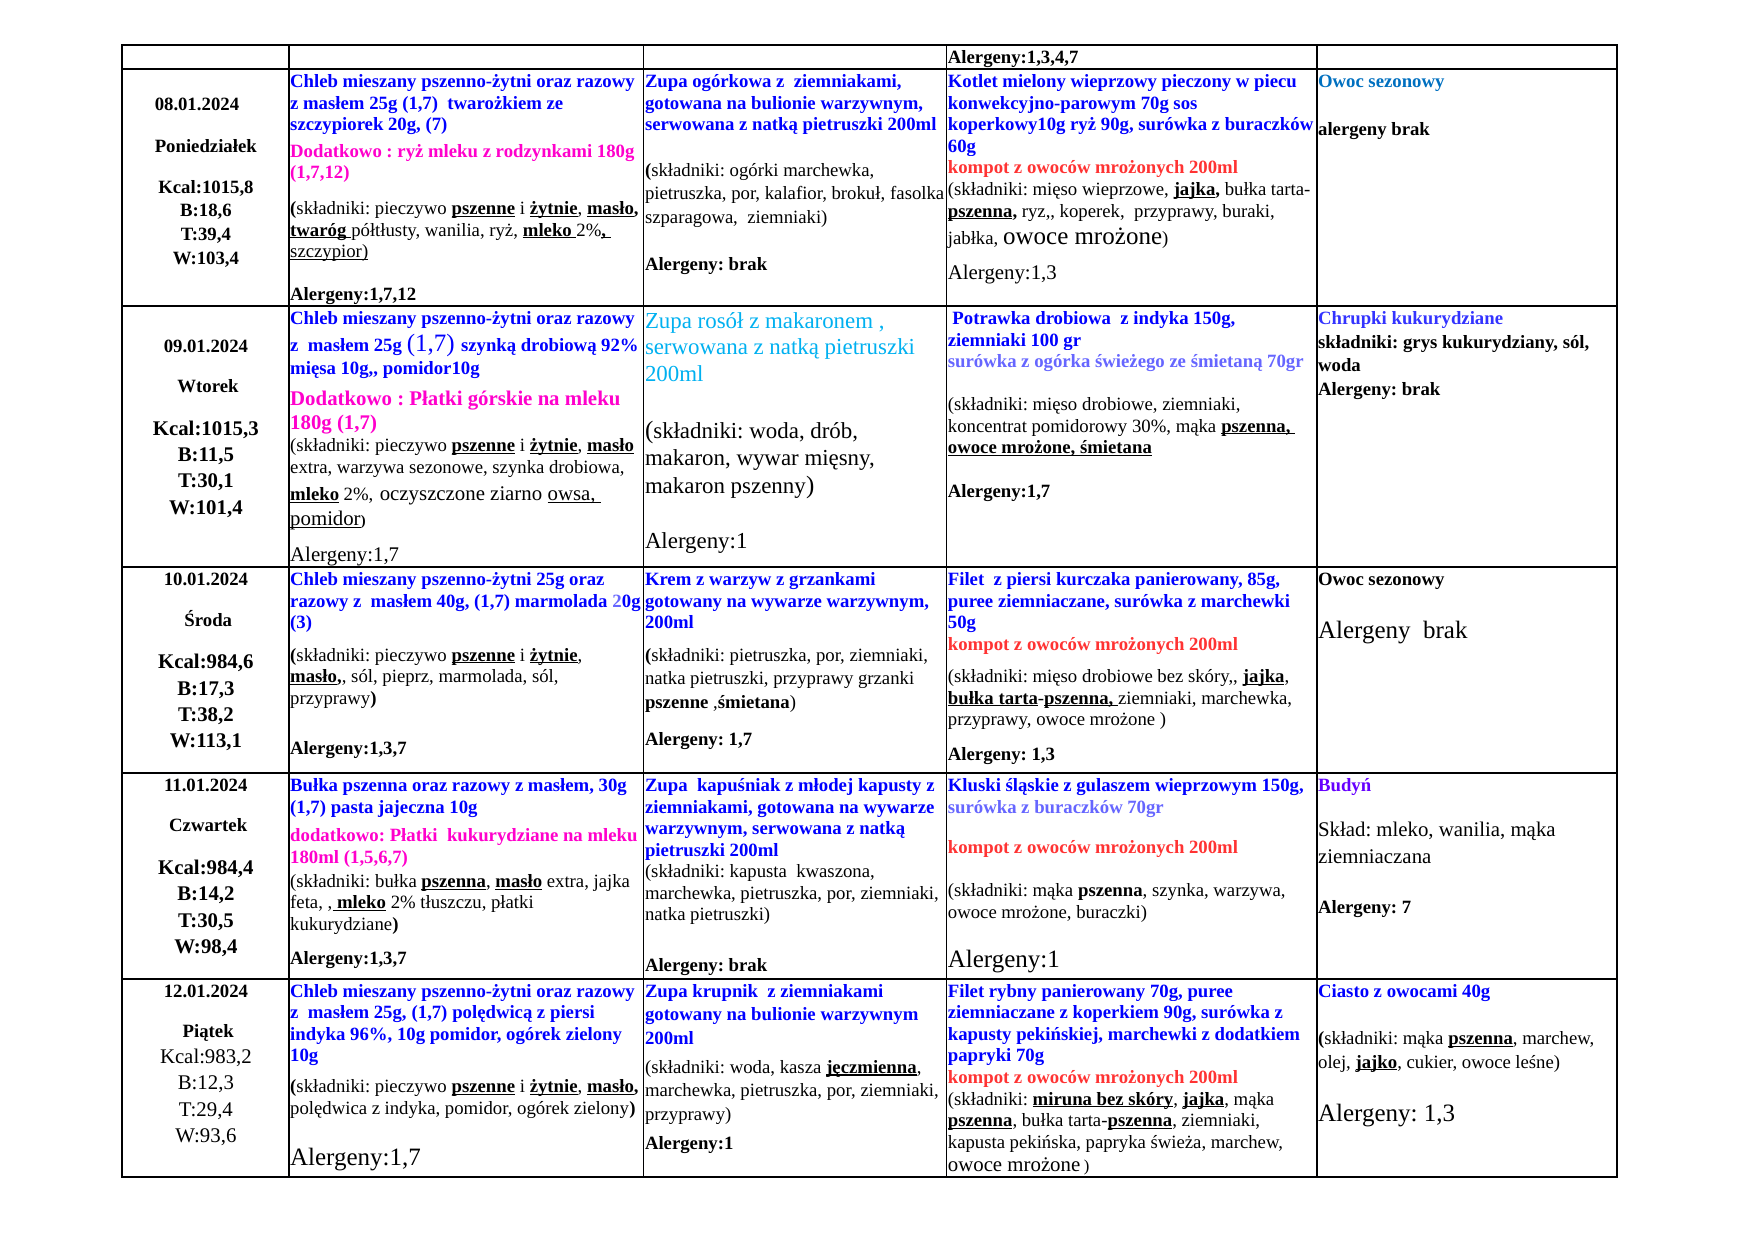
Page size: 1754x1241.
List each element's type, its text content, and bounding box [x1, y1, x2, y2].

table_cell Chleb mieszany pszenno-żytni oraz razowy z masłem 25g (1,7) szynką drobiową 92% mięsa 10g,, pomidor10g Dodatkowo : Płatki górskie na mleku 180g (1,7) (składniki: pieczywo pszenne i żytnie, masło extra, warzywa sezonowe, szynka drobiowa, mleko 2%, oczyszczone ziarno owsa, pomidor) Alergeny:1,7 [290, 307, 643, 566]
table_cell Alergeny:1,3,4,7 [947, 46, 1316, 68]
table_cell [290, 46, 643, 68]
table_cell 09.01.2024 Wtorek Kcal:1015,3 B:11,5 T:30,1 W:101,4 [123, 307, 288, 566]
table_cell 08.01.2024 Poniedziałek Kcal:1015,8 B:18,6 T:39,4 W:103,4 [123, 70, 288, 305]
table_cell Zupa krupnik z ziemniakami gotowany na bulionie warzywnym 200ml (składniki: woda, kasza jęczmienna, marchewka, pietruszka, por, ziemniaki, przyprawy) Alergeny:1 [644, 980, 946, 1176]
table_cell Filet z piersi kurczaka panierowany, 85g, puree ziemniaczane, surówka z marchewki 50g kompot z owoców mrożonych 200ml (składniki: mięso drobiowe bez skóry,, jajka, bułka tarta-pszenna, ziemniaki, marchewka, przyprawy, owoce mrożone ) Alergeny: 1,3 [947, 568, 1316, 772]
table_cell 10.01.2024 Środa Kcal:984,6 B:17,3 T:38,2 W:113,1 [123, 568, 288, 772]
table_cell Zupa ogórkowa z ziemniakami, gotowana na bulionie warzywnym, serwowana z natką pietruszki 200ml (składniki: ogórki marchewka, pietruszka, por, kalafior, brokuł, fasolka szparagowa, ziemniaki) Alergeny: brak [644, 70, 946, 305]
table_cell 11.01.2024 Czwartek Kcal:984,4 B:14,2 T:30,5 W:98,4 [123, 774, 288, 977]
table_cell Owoc sezonowy Alergeny brak [1318, 568, 1616, 772]
table_cell Kotlet mielony wieprzowy pieczony w piecu konwekcyjno-parowym 70g sos koperkowy10g ryż 90g, surówka z buraczków 60g kompot z owoców mrożonych 200ml (składniki: mięso wieprzowe, jajka, bułka tarta- pszenna, ryz,, koperek, przyprawy, buraki, jabłka, owoce mrożone) Alergeny:1,3 [947, 70, 1316, 305]
table_cell Chrupki kukurydziane składniki: grys kukurydziany, sól, woda Alergeny: brak [1318, 307, 1616, 566]
table_cell Potrawka drobiowa z indyka 150g, ziemniaki 100 gr surówka z ogórka świeżego ze śmietaną 70gr (składniki: mięso drobiowe, ziemniaki, koncentrat pomidorowy 30%, mąka pszenna, owoce mrożone, śmietana Alergeny:1,7 [947, 307, 1316, 566]
table_cell Chleb mieszany pszenno-żytni 25g oraz razowy z masłem 40g, (1,7) marmolada 20g (3) (składniki: pieczywo pszenne i żytnie, masło,, sól, pieprz, marmolada, sól, przyprawy) Alergeny:1,3,7 [290, 568, 643, 772]
table_cell Ciasto z owocami 40g (składniki: mąka pszenna, marchew, olej, jajko, cukier, owoce leśne) Alergeny: 1,3 [1318, 980, 1616, 1176]
table_cell Krem z warzyw z grzankami gotowany na wywarze warzywnym, 200ml (składniki: pietruszka, por, ziemniaki, natka pietruszki, przyprawy grzanki pszenne ,śmietana) Alergeny: 1,7 [644, 568, 946, 772]
table_cell Budyń Skład: mleko, wanilia, mąka ziemniaczana Alergeny: 7 [1318, 774, 1616, 977]
table_cell Chleb mieszany pszenno-żytni oraz razowy z masłem 25g (1,7) twarożkiem ze szczypiorek 20g, (7) Dodatkowo : ryż mleku z rodzynkami 180g (1,7,12) (składniki: pieczywo pszenne i żytnie, masło, twaróg półtłusty, wanilia, ryż, mleko 2%, szczypior) Alergeny:1,7,12 [290, 70, 643, 305]
table_cell [644, 46, 946, 68]
table_cell 12.01.2024 Piątek Kcal:983,2 B:12,3 T:29,4 W:93,6 [123, 980, 288, 1176]
table_cell Zupa rosół z makaronem , serwowana z natką pietruszki 200ml (składniki: woda, drób, makaron, wywar mięsny, makaron pszenny) Alergeny:1 [644, 307, 946, 566]
table_cell Bułka pszenna oraz razowy z masłem, 30g (1,7) pasta jajeczna 10g dodatkowo: Płatki kukurydziane na mleku 180ml (1,5,6,7) (składniki: bułka pszenna, masło extra, jajka feta, , mleko 2% tłuszczu, płatki kukurydziane) Alergeny:1,3,7 [290, 774, 643, 977]
table_cell Zupa kapuśniak z młodej kapusty z ziemniakami, gotowana na wywarze warzywnym, serwowana z natką pietruszki 200ml (składniki: kapusta kwaszona, marchewka, pietruszka, por, ziemniaki, natka pietruszki) Alergeny: brak [644, 774, 946, 977]
table_cell Filet rybny panierowany 70g, puree ziemniaczane z koperkiem 90g, surówka z kapusty pekińskiej, marchewki z dodatkiem papryki 70g kompot z owoców mrożonych 200ml (składniki: miruna bez skóry, jajka, mąka pszenna, bułka tarta-pszenna, ziemniaki, kapusta pekińska, papryka świeża, marchew, owoce mrożone ) [947, 980, 1316, 1176]
table_cell Owoc sezonowy alergeny brak [1318, 70, 1616, 305]
table_cell [123, 46, 288, 68]
table_cell Kluski śląskie z gulaszem wieprzowym 150g, surówka z buraczków 70gr kompot z owoców mrożonych 200ml (składniki: mąka pszenna, szynka, warzywa, owoce mrożone, buraczki) Alergeny:1 [947, 774, 1316, 977]
table_cell [1318, 46, 1616, 68]
table_cell Chleb mieszany pszenno-żytni oraz razowy z masłem 25g, (1,7) polędwicą z piersi indyka 96%, 10g pomidor, ogórek zielony 10g (składniki: pieczywo pszenne i żytnie, masło, polędwica z indyka, pomidor, ogórek zielony) Alergeny:1,7 [290, 980, 643, 1176]
